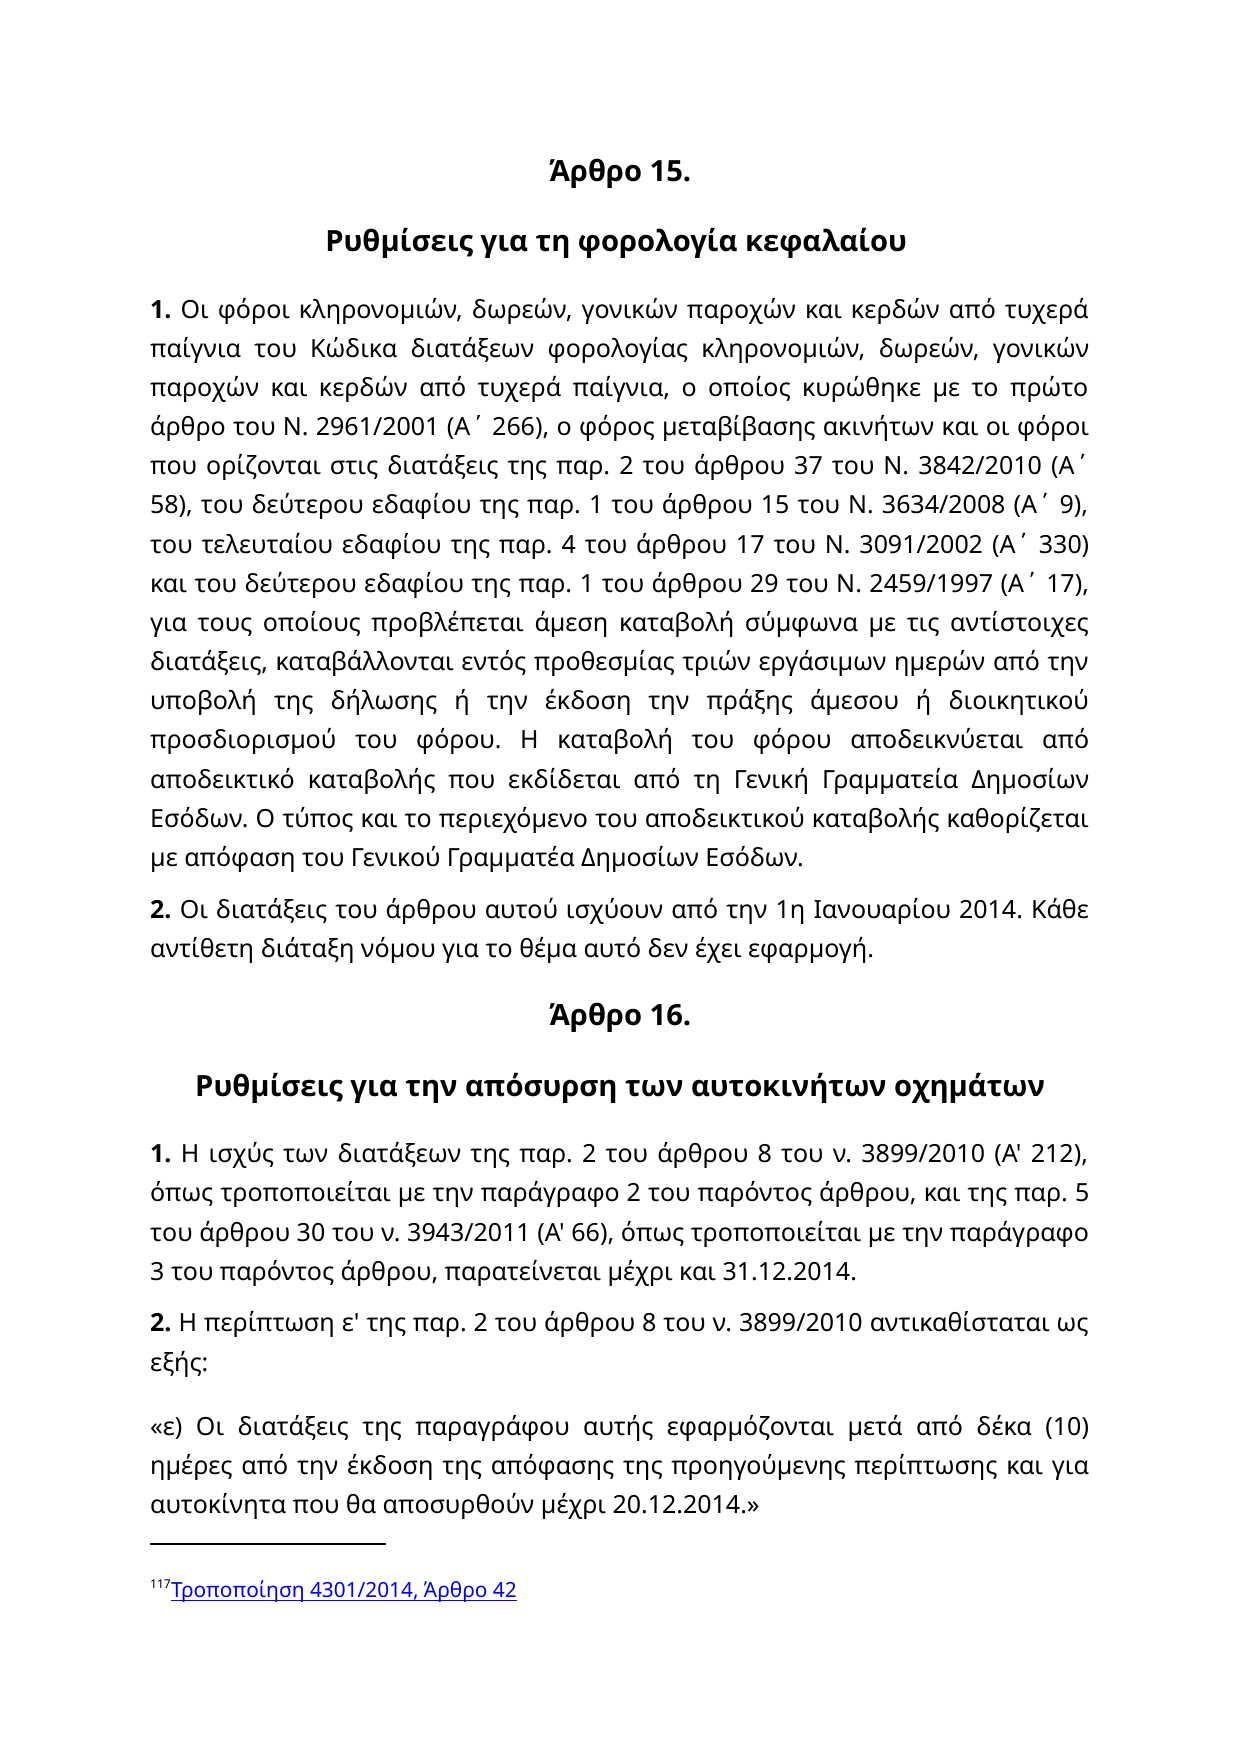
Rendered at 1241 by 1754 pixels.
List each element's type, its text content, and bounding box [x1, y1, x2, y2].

subtitle Άρθρο 15. [150, 150, 1090, 190]
subtitle Ρυθμίσεις για τη φορολογία κεφαλαίου [150, 221, 1090, 260]
text 1. Οι φόροι κληρονομιών, δωρεών, γονικών παροχών και κερδών από τυχερά παίγνια του Κώδικα διατάξεων φορολογίας κληρονομιών, δωρεών, γονικών παροχών και κερδών από τυχερά παίγνια, ο οποίος κυρώθηκε με το πρώτο άρθρο του Ν. 2961/2001 (Α΄ 266), ο φόρος μεταβίβασης ακινήτων και οι φόροι που ορίζονται στις διατάξεις της παρ. 2 του άρθρου 37 του Ν. 3842/2010 (Α΄ 58), του δεύτερου εδαφίου της παρ. 1 του άρθρου 15 του Ν. 3634/2008 (Α΄ 9), του τελευταίου εδαφίου της παρ. 4 του άρθρου 17 του Ν. 3091/2002 (Α΄ 330) και του δεύτερου εδαφίου της παρ. 1 του άρθρου 29 του Ν. 2459/1997 (Α΄ 17), για τους οποίους προβλέπεται άμεση καταβολή σύμφωνα με τις αντίστοιχες διατάξεις, καταβάλλονται εντός προθεσμίας τριών εργάσιμων ημερών από την υποβολή της δήλωσης ή την έκδοση την πράξης άμεσου ή διοικητικού προσδιορισμού του φόρου. Η καταβολή του φόρου αποδεικνύεται από αποδεικτικό καταβολής που εκδίδεται από τη Γενική Γραμματεία Δημοσίων Εσόδων. Ο τύπος και το περιεχόμενο του αποδεικτικού καταβολής καθορίζεται με απόφαση του Γενικού Γραμματέα Δημοσίων Εσόδων. [150, 291, 1090, 874]
text 1. Η ισχύς των διατάξεων της παρ. 2 του άρθρου 8 του ν. 3899/2010 (Α' 212), όπως τροποποιείται με την παράγραφο 2 του παρόντος άρθρου, και της παρ. 5 του άρθρου 30 του ν. 3943/2011 (Α' 66), όπως τροποποιείται με την παράγραφο 3 του παρόντος άρθρου, παρατείνεται μέχρι και 31.12.2014. [150, 1136, 1090, 1287]
text 2. Οι διατάξεις του άρθρου αυτού ισχύουν από την 1η Ιανουαρίου 2014. Κάθε αντίθετη διάταξη νόμου για το θέμα αυτό δεν έχει εφαρμογή. [150, 891, 1090, 964]
text «ε) Οι διατάξεις της παραγράφου αυτής εφαρμόζονται μετά από δέκα (10) ημέρες από την έκδοση της απόφασης της προηγούμενης περίπτωσης και για αυτοκίνητα που θα αποσυρθούν μέχρι 20.12.2014.» [150, 1408, 1090, 1521]
text 2. Η περίπτωση ε' της παρ. 2 του άρθρου 8 του ν. 3899/2010 αντικαθίσταται ως εξής: [150, 1305, 1090, 1378]
subtitle Άρθρο 16. [150, 994, 1090, 1034]
subtitle Ρυθμίσεις για την απόσυρση των αυτοκινήτων οχημάτων [150, 1065, 1090, 1105]
text Τροποποίηση 4301/2014, Άρθρο 42 [150, 1576, 1090, 1604]
